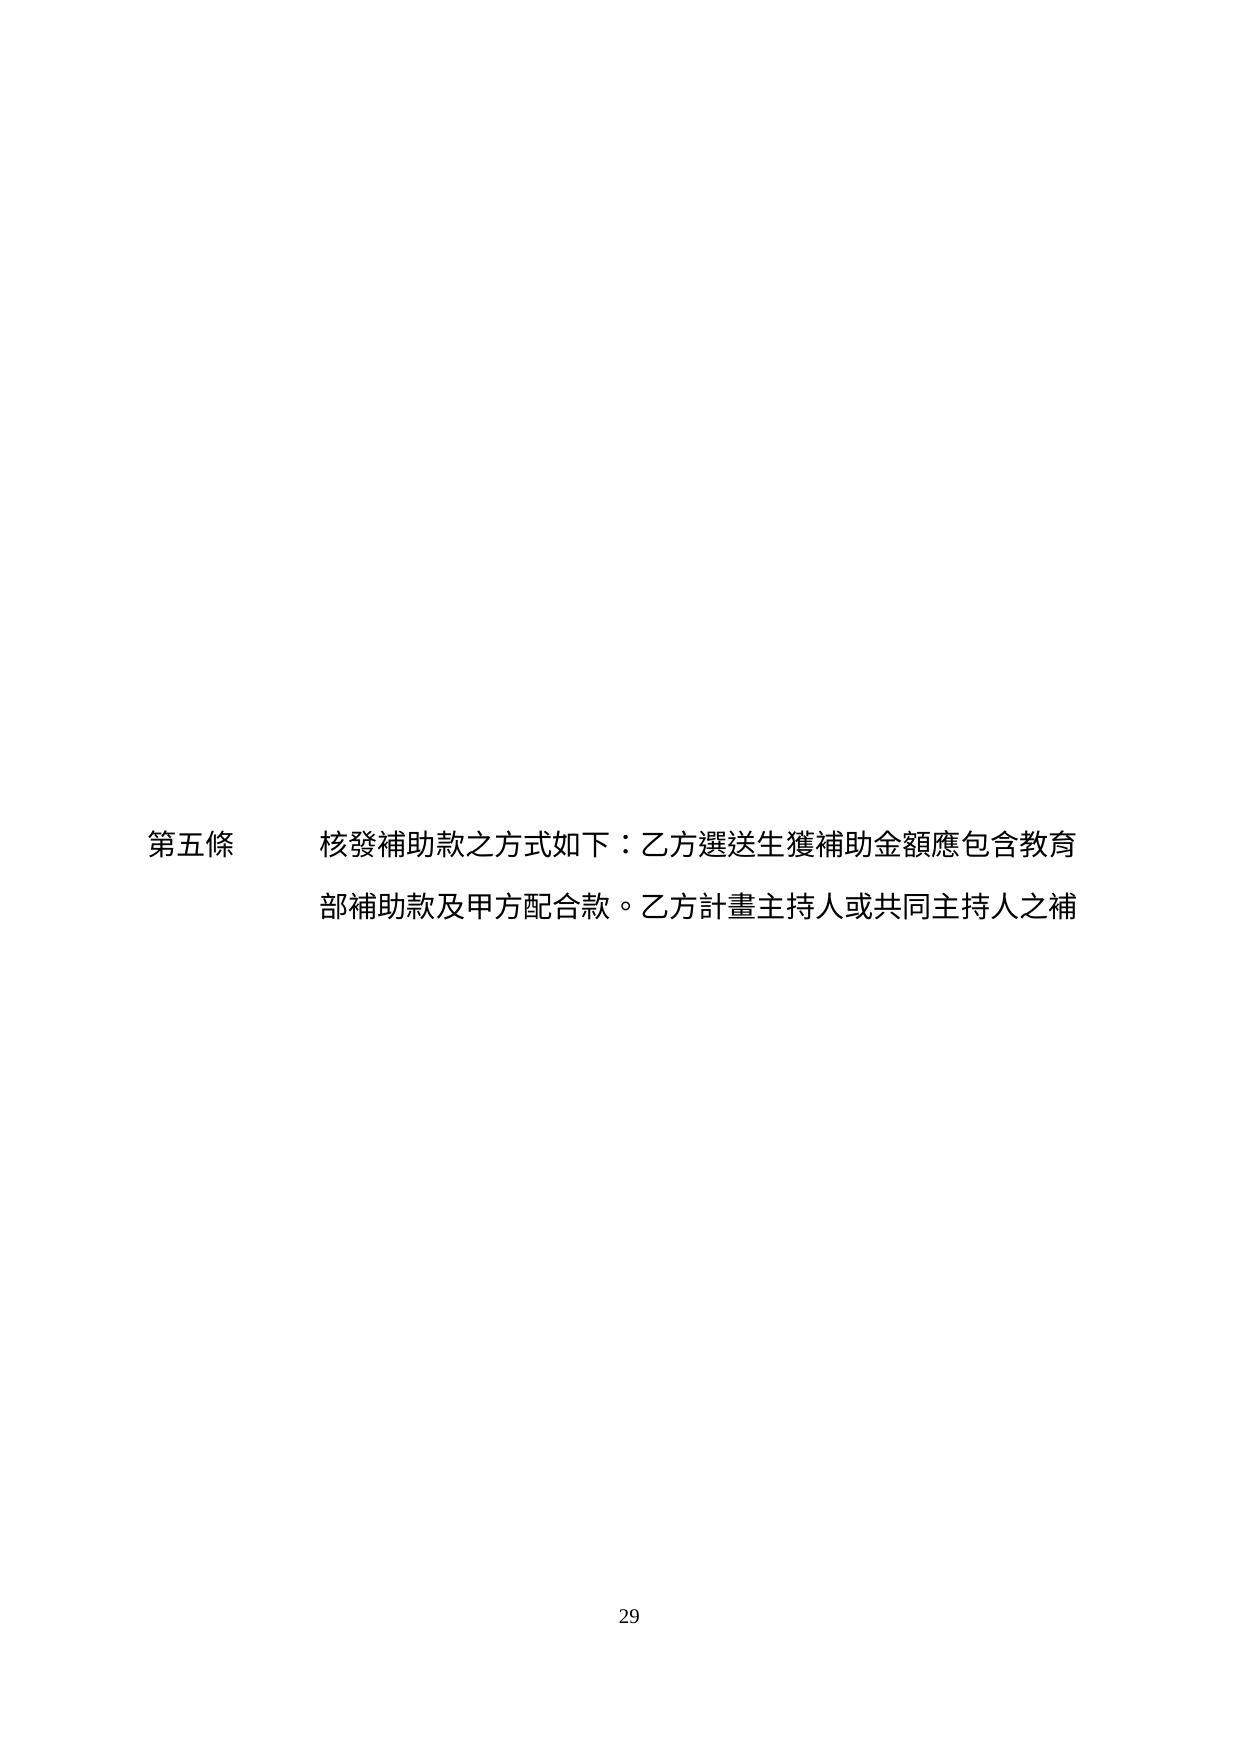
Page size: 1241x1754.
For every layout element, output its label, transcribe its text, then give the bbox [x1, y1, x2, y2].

table_cell 第五條 [136, 801, 308, 926]
table_cell 核發補助款之方式如下：乙方選送生獲補助金額應包含教育部補助款及甲方配合款。乙方計畫主持人或共同主持人之補 [308, 801, 1092, 926]
